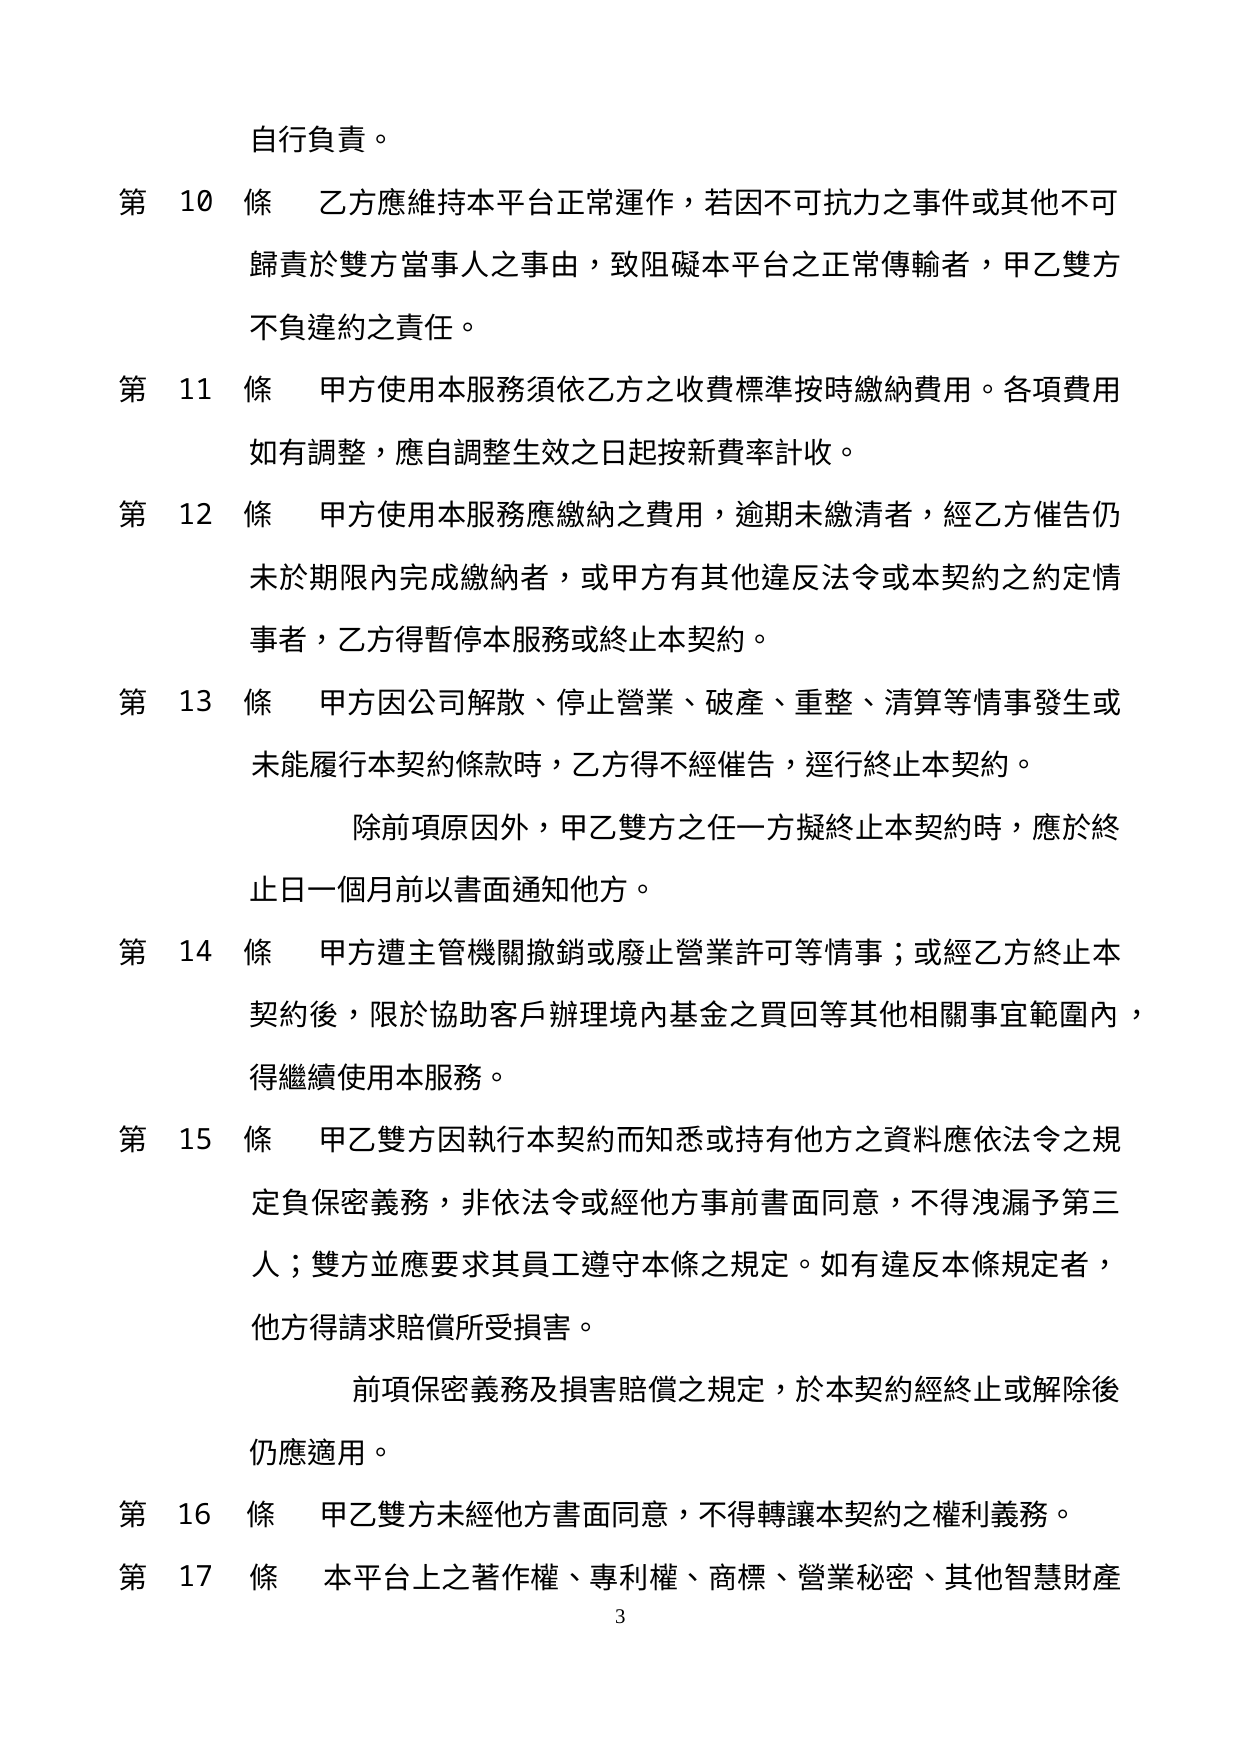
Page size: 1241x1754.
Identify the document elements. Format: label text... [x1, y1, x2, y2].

text 自行負責。 [118, 96, 1122, 159]
text 第 10 條 乙方應維持本平台正常運作，若因不可抗力之事件或其他不可歸責於雙方當事人之事由，致阻礙本平台之正常傳輸者，甲乙雙方不負違約之責任。 [118, 159, 1122, 346]
text 第 12 條 甲方使用本服務應繳納之費用，逾期未繳清者，經乙方催告仍未於期限內完成繳納者，或甲方有其他違反法令或本契約之約定情事者，乙方得暫停本服務或終止本契約。 [118, 471, 1122, 659]
text 第 15 條 甲乙雙方因執行本契約而知悉或持有他方之資料應依法令之規定負保密義務，非依法令或經他方事前書面同意，不得洩漏予第三人；雙方並應要求其員工遵守本條之規定。如有違反本條規定者，他方得請求賠償所受損害。 [118, 1096, 1122, 1346]
text 第 13 條 甲方因公司解散、停止營業、破產、重整、清算等情事發生或未能履行本契約條款時，乙方得不經催告，逕行終止本契約。 [118, 659, 1122, 784]
text 第 17 條 本平台上之著作權、專利權、商標、營業秘密、其他智慧財產 [118, 1534, 1122, 1596]
text 第 11 條 甲方使用本服務須依乙方之收費標準按時繳納費用。各項費用如有調整，應自調整生效之日起按新費率計收。 [118, 346, 1122, 471]
text 第 14 條 甲方遭主管機關撤銷或廢止營業許可等情事；或經乙方終止本契約後，限於協助客戶辦理境內基金之買回等其他相關事宜範圍內，得繼續使用本服務。 [118, 909, 1122, 1096]
text 第 16 條 甲乙雙方未經他方書面同意，不得轉讓本契約之權利義務。 [118, 1471, 1122, 1534]
text 除前項原因外，甲乙雙方之任一方擬終止本契約時，應於終止日一個月前以書面通知他方。 [118, 784, 1122, 909]
text 前項保密義務及損害賠償之規定，於本契約經終止或解除後仍應適用。 [118, 1346, 1122, 1471]
